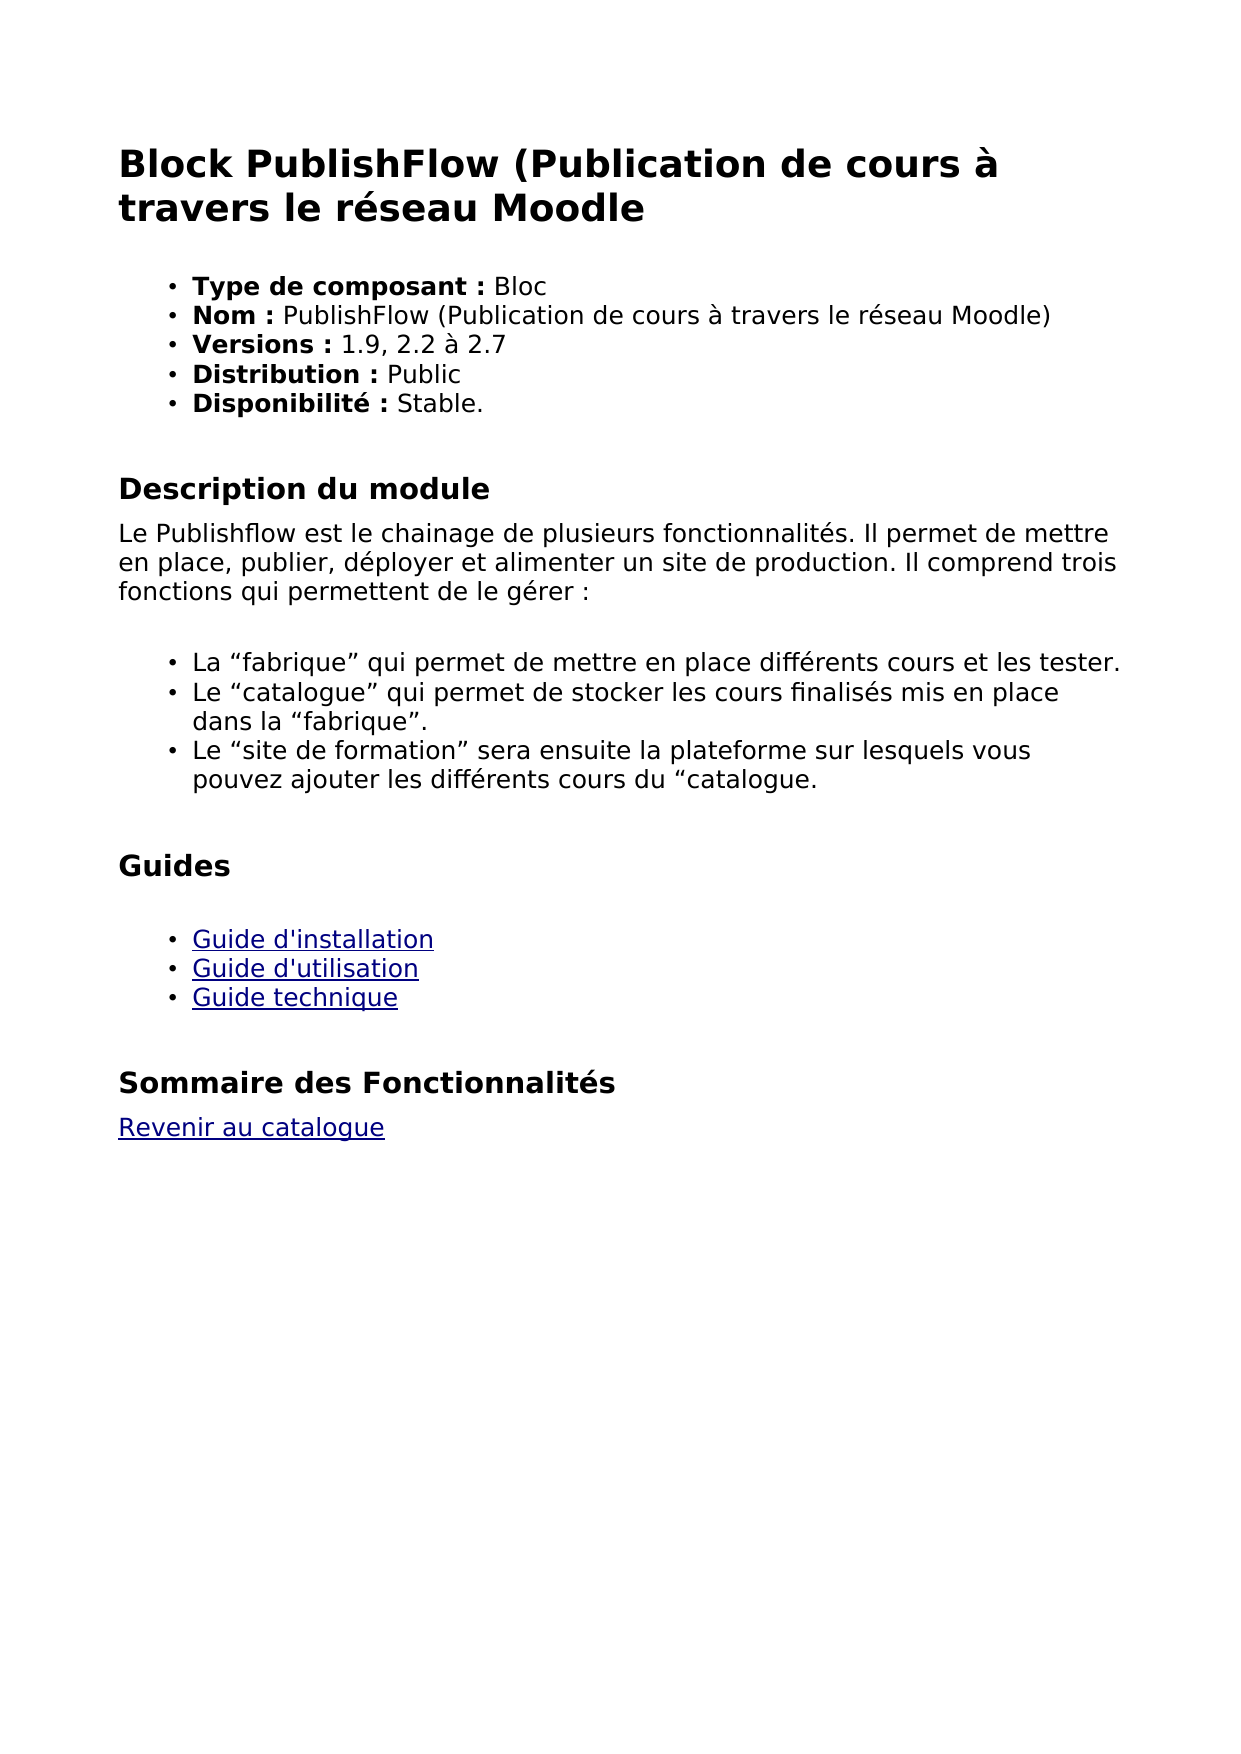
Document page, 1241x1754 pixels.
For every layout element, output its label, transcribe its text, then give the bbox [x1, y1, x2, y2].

list Type de composant : Bloc [177, 272, 1122, 302]
list Guide d'utilisation [177, 954, 1122, 983]
list Le “catalogue” qui permet de stocker les cours finalisés mis en place dans la “fabrique”. [177, 678, 1122, 736]
subtitle Block PublishFlow (Publication de cours à travers le réseau Moodle [118, 143, 1122, 230]
text Revenir au catalogue [118, 1113, 1122, 1142]
subtitle Guides [118, 849, 1122, 883]
list Nom : PublishFlow (Publication de cours à travers le réseau Moodle) [177, 302, 1122, 331]
subtitle Sommaire des Fonctionnalités [118, 1067, 1122, 1101]
list La “fabrique” qui permet de mettre en place différents cours et les tester. [177, 649, 1122, 678]
text Le Publishflow est le chainage de plusieurs fonctionnalités. Il permet de mettre en place, publier, déployer et alimenter un site de production. Il comprend trois fonctions qui permettent de le gérer : [118, 519, 1122, 607]
list Le “site de formation” sera ensuite la plateforme sur lesquels vous pouvez ajouter les différents cours du “catalogue. [177, 736, 1122, 794]
list Guide technique [177, 983, 1122, 1012]
subtitle Description du module [118, 473, 1122, 507]
list Distribution : Public [177, 360, 1122, 389]
list Versions : 1.9, 2.2 à 2.7 [177, 331, 1122, 360]
list Disponibilité : Stable. [177, 389, 1122, 418]
list Guide d'installation [177, 925, 1122, 954]
